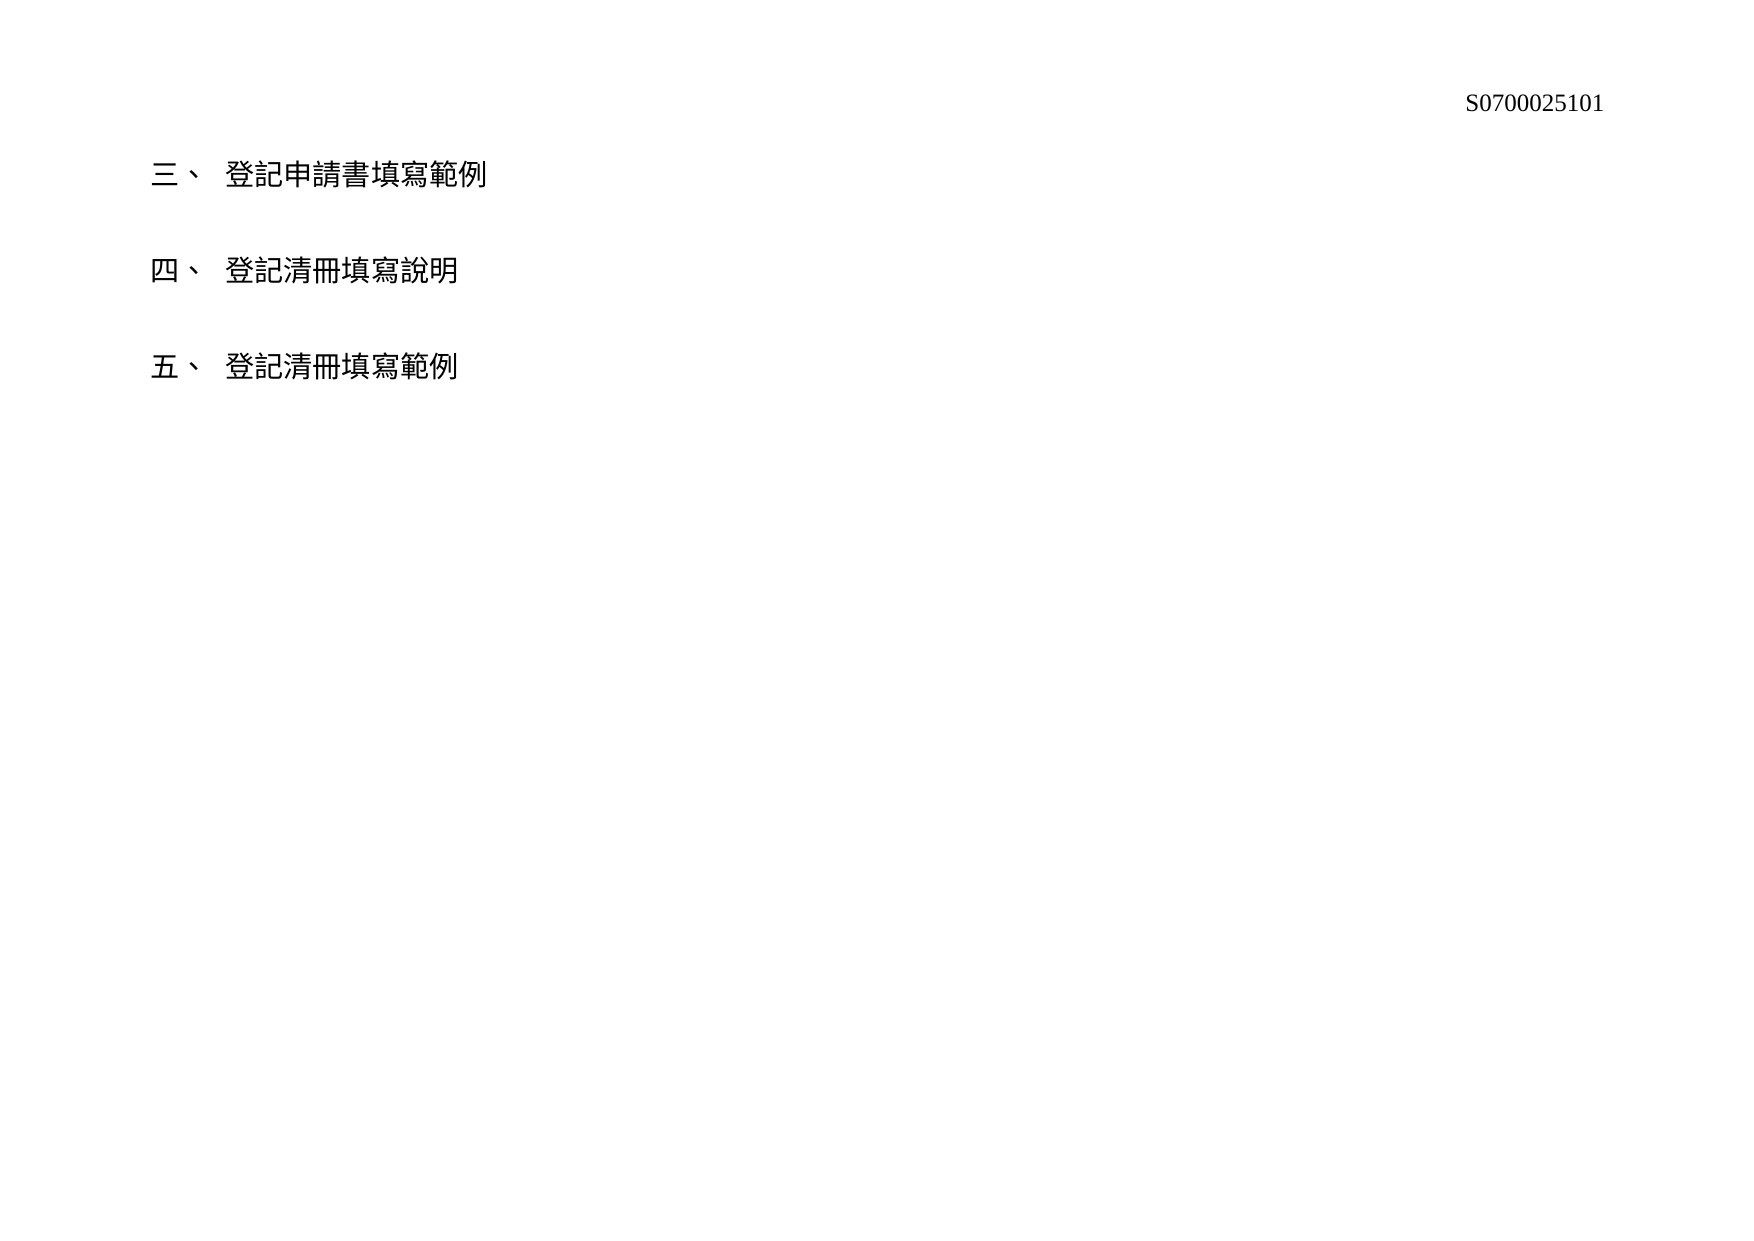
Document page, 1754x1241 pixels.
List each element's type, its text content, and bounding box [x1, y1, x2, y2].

list 登記清冊填寫範例 [150, 327, 1604, 402]
list 登記清冊填寫說明 [150, 231, 1604, 306]
list 登記申請書填寫範例 [150, 135, 1604, 210]
